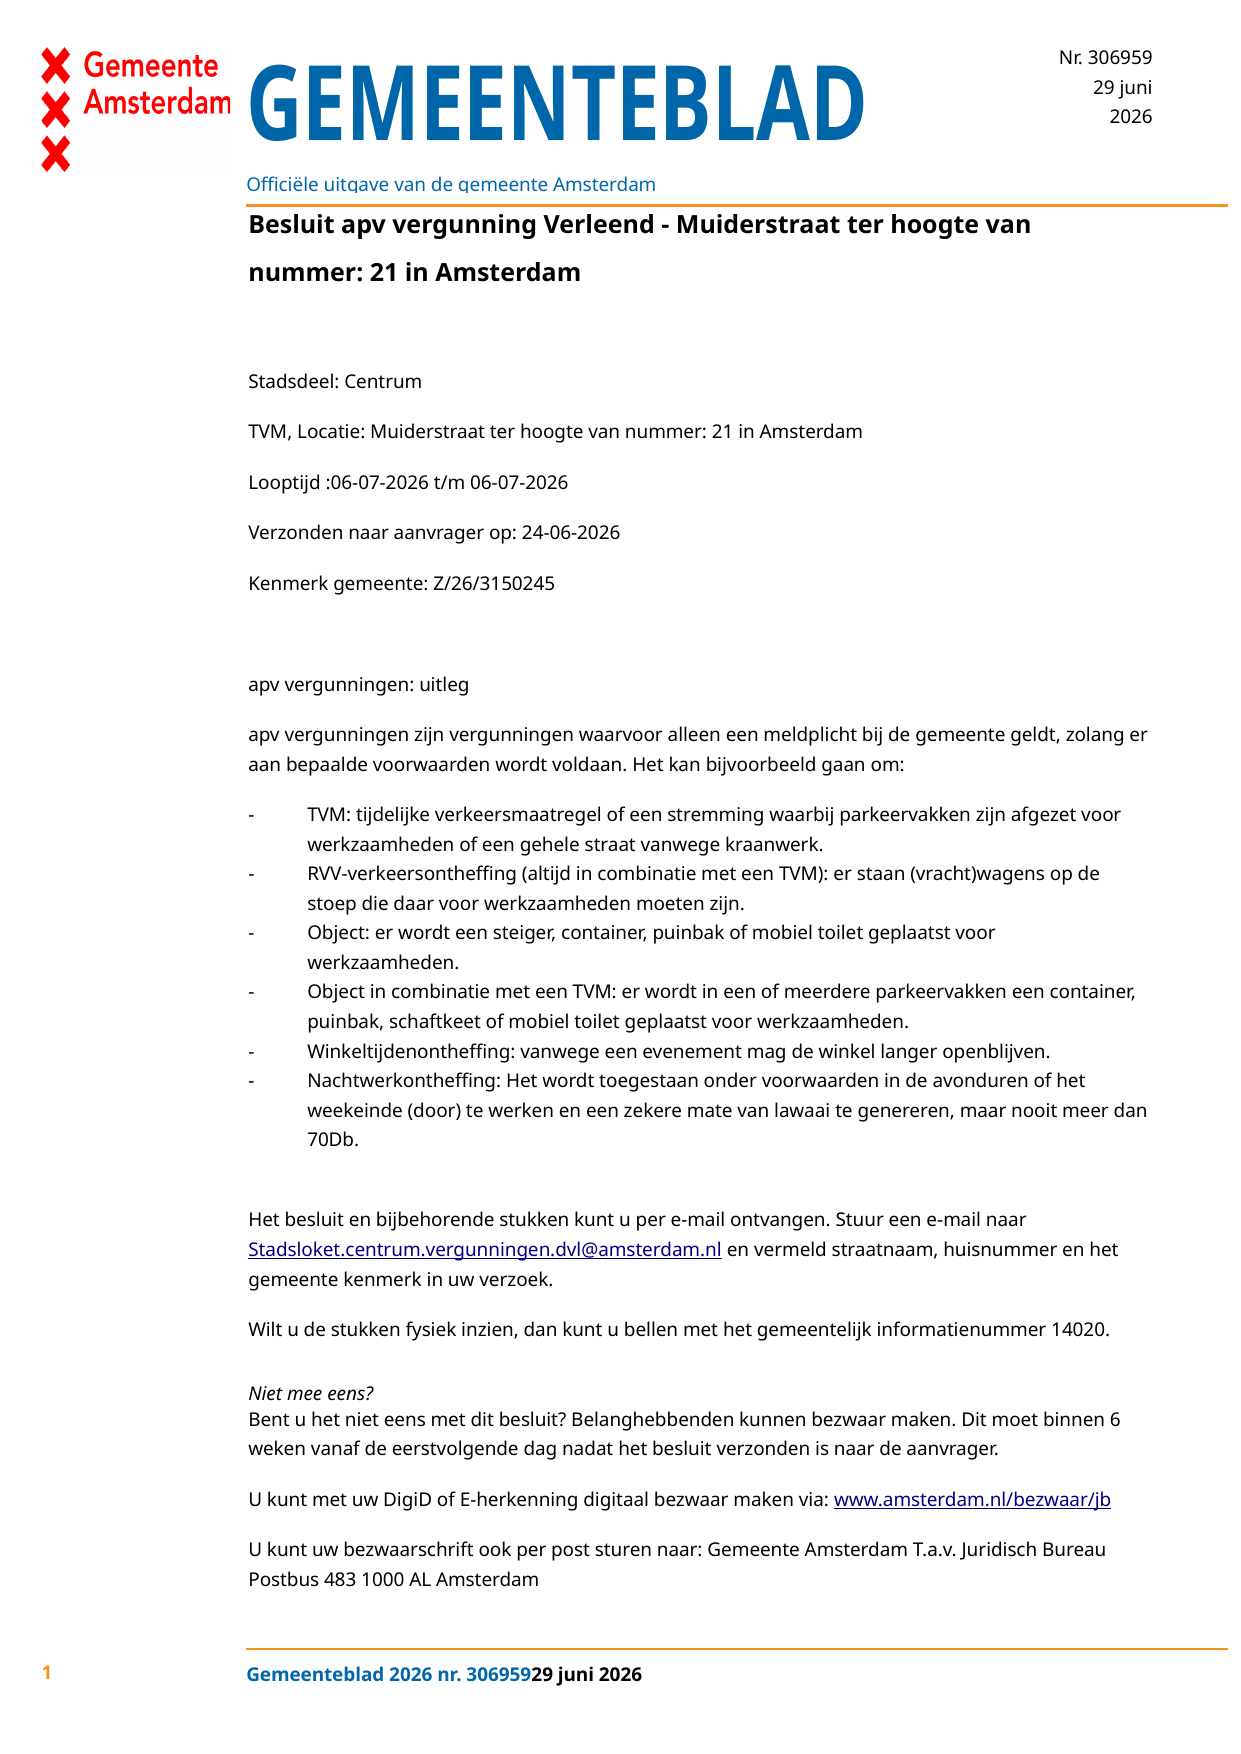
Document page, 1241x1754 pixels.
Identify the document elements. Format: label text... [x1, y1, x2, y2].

text Besluit apv vergunning Verleend - Muiderstraat ter hoogte van nummer: 21 in Amsterdam [248, 207, 1152, 288]
text Bent u het niet eens met dit besluit? Belanghebbenden kunnen bezwaar maken. Dit moet binnen 6 weken vanaf de eerstvolgende dag nadat het besluit verzonden is naar de aanvrager. [248, 1406, 1152, 1461]
text apv vergunningen: uitleg [248, 671, 1152, 697]
text apv vergunningen zijn vergunningen waarvoor alleen een meldplicht bij de gemeente geldt, zolang er aan bepaalde voorwaarden wordt voldaan. Het kan bijvoorbeeld gaan om: [248, 721, 1152, 777]
list TVM: tijdelijke verkeersmaatregel of een stremming waarbij parkeervakken zijn afgezet voor werkzaamheden of een gehele straat vanwege kraanwerk. [248, 801, 1152, 857]
text U kunt uw bezwaarschrift ook per post sturen naar: Gemeente Amsterdam T.a.v. Juridisch Bureau Postbus 483 1000 AL Amsterdam [248, 1536, 1152, 1592]
text Het besluit en bijbehorende stukken kunt u per e-mail ontvangen. Stuur een e-mail naar Stadsloket.centrum.vergunningen.dvl@amsterdam.nl en vermeld straatnaam, huisnummer en het gemeente kenmerk in uw verzoek. [248, 1207, 1152, 1292]
text Niet mee eens? [248, 1380, 1152, 1406]
list Winkeltijdenontheffing: vanwege een evenement mag de winkel langer openblijven. [248, 1038, 1152, 1064]
text U kunt met uw DigiD of E-herkenning digitaal bezwaar maken via: www.amsterdam.nl/bezwaar/jb [248, 1486, 1152, 1512]
list Object: er wordt een steiger, container, puinbak of mobiel toilet geplaatst voor werkzaamheden. [248, 919, 1152, 975]
text Stadsdeel: Centrum [248, 368, 1152, 394]
picture [41, 47, 231, 172]
text Verzonden naar aanvrager op: 24-06-2026 [248, 519, 1152, 545]
list Object in combinatie met een TVM: er wordt in een of meerdere parkeervakken een container, puinbak, schaftkeet of mobiel toilet geplaatst voor werkzaamheden. [248, 979, 1152, 1034]
text Looptijd :06-07-2026 t/m 06-07-2026 [248, 469, 1152, 495]
text TVM, Locatie: Muiderstraat ter hoogte van nummer: 21 in Amsterdam [248, 419, 1152, 444]
list Nachtwerkontheffing: Het wordt toegestaan onder voorwaarden in de avonduren of het weekeinde (door) te werken en een zekere mate van lawaai te genereren, maar nooit meer dan 70Db. [248, 1067, 1152, 1152]
list RVV-verkeersontheffing (altijd in combinatie met een TVM): er staan (vracht)wagens op de stoep die daar voor werkzaamheden moeten zijn. [248, 860, 1152, 916]
text Kenmerk gemeente: Z/26/3150245 [248, 570, 1152, 596]
text Wilt u de stukken fysiek inzien, dan kunt u bellen met het gemeentelijk informatienummer 14020. [248, 1316, 1152, 1342]
